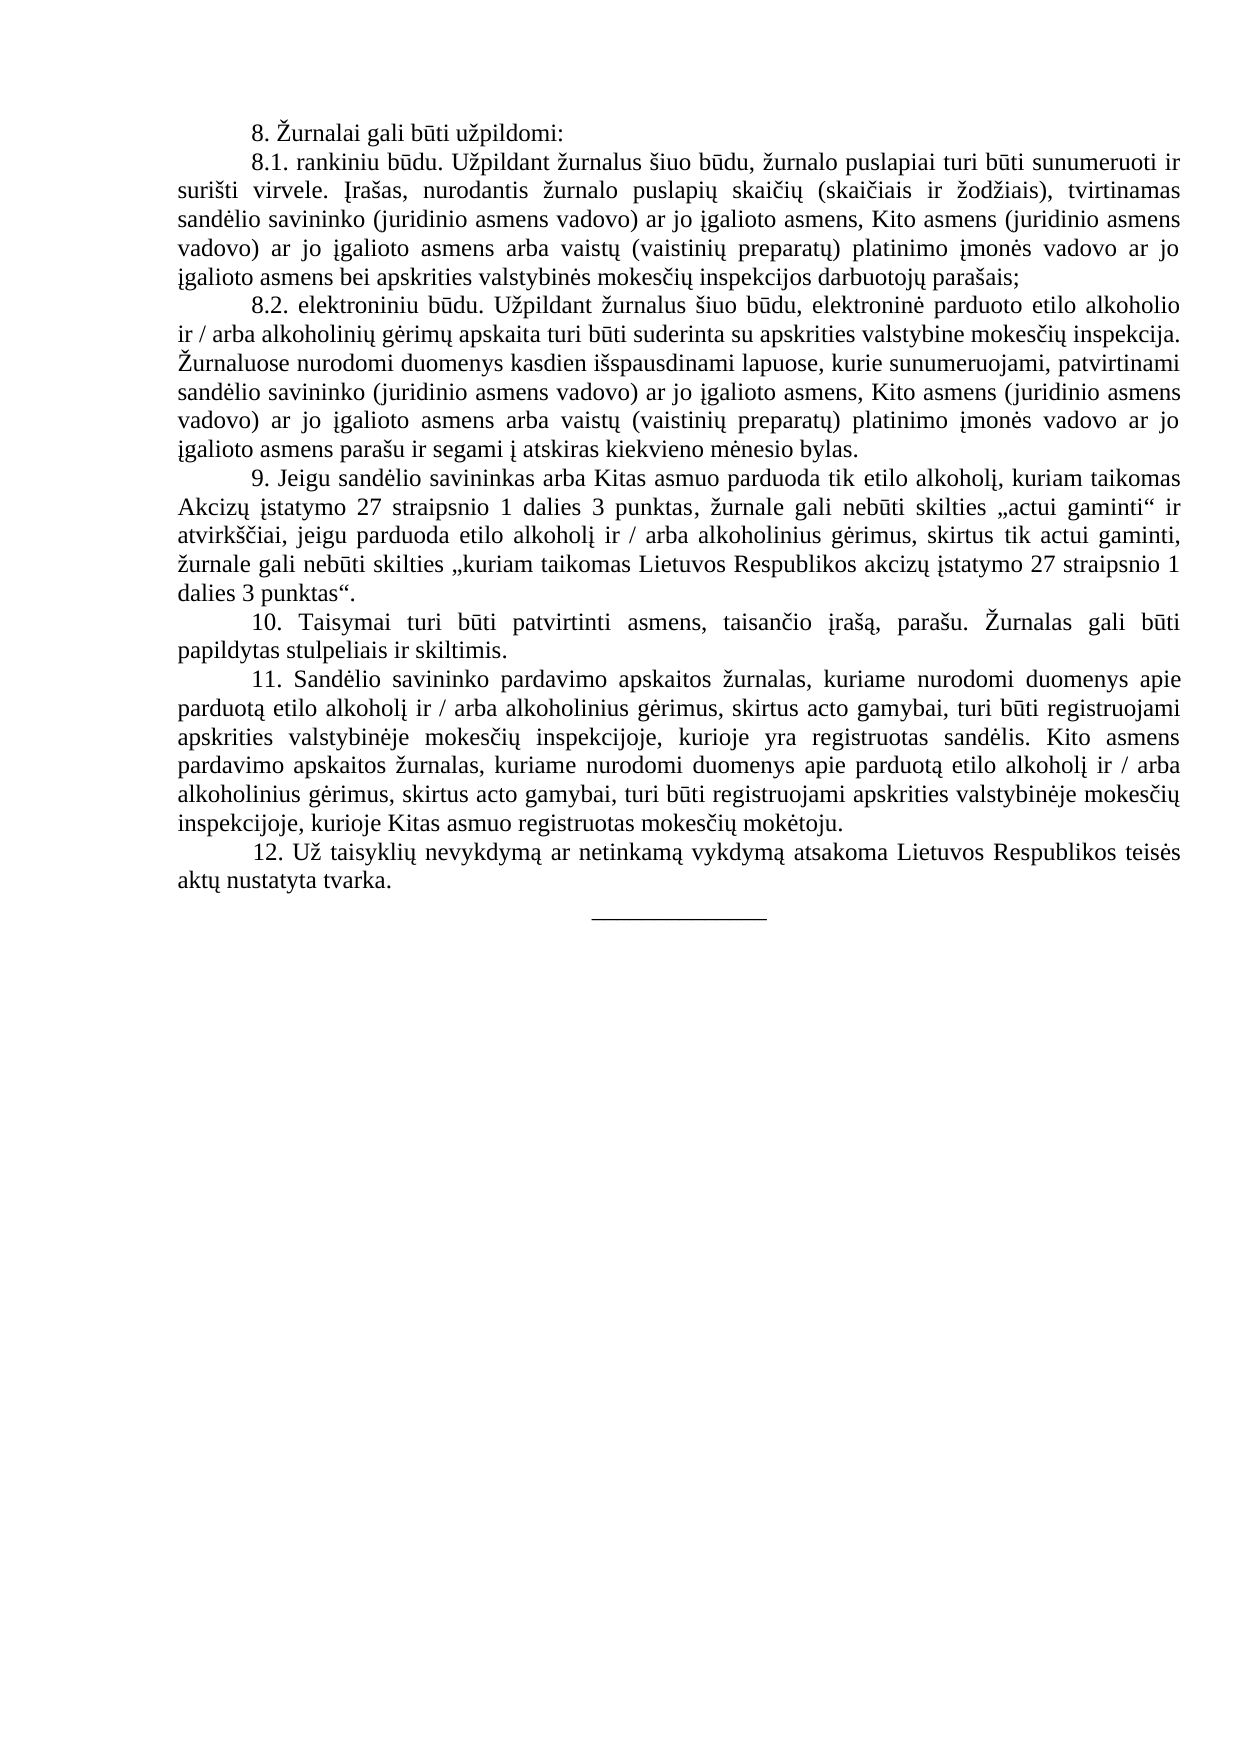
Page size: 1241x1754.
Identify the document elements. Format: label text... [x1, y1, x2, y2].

text 8. Žurnalai gali būti užpildomi: [177, 118, 1181, 147]
text 8.1. rankiniu būdu. Užpildant žurnalus šiuo būdu, žurnalo puslapiai turi būti sunumeruoti ir surišti virvele. Įrašas, nurodantis žurnalo puslapių skaičių (skaičiais ir žodžiais), tvirtinamas sandėlio savininko (juridinio asmens vadovo) ar jo įgalioto asmens, Kito asmens (juridinio asmens vadovo) ar jo įgalioto asmens arba vaistų (vaistinių preparatų) platinimo įmonės vadovo ar jo įgalioto asmens bei apskrities valstybinės mokesčių inspekcijos darbuotojų parašais; [177, 147, 1181, 291]
text 12. Už taisyklių nevykdymą ar netinkamą vykdymą atsakoma Lietuvos Respublikos teisės aktų nustatyta tvarka. [177, 837, 1181, 894]
text ______________ [177, 894, 1181, 923]
text 10. Taisymai turi būti patvirtinti asmens, taisančio įrašą, parašu. Žurnalas gali būti papildytas stulpeliais ir skiltimis. [177, 607, 1181, 664]
text 11. Sandėlio savininko pardavimo apskaitos žurnalas, kuriame nurodomi duomenys apie parduotą etilo alkoholį ir / arba alkoholinius gėrimus, skirtus acto gamybai, turi būti registruojami apskrities valstybinėje mokesčių inspekcijoje, kurioje yra registruotas sandėlis. Kito asmens pardavimo apskaitos žurnalas, kuriame nurodomi duomenys apie parduotą etilo alkoholį ir / arba alkoholinius gėrimus, skirtus acto gamybai, turi būti registruojami apskrities valstybinėje mokesčių inspekcijoje, kurioje Kitas asmuo registruotas mokesčių mokėtoju. [177, 664, 1181, 837]
text 9. Jeigu sandėlio savininkas arba Kitas asmuo parduoda tik etilo alkoholį, kuriam taikomas Akcizų įstatymo 27 straipsnio 1 dalies 3 punktas, žurnale gali nebūti skilties „actui gaminti“ ir atvirkščiai, jeigu parduoda etilo alkoholį ir / arba alkoholinius gėrimus, skirtus tik actui gaminti, žurnale gali nebūti skilties „kuriam taikomas Lietuvos Respublikos akcizų įstatymo 27 straipsnio 1 dalies 3 punktas“. [177, 463, 1181, 607]
text 8.2. elektroniniu būdu. Užpildant žurnalus šiuo būdu, elektroninė parduoto etilo alkoholio ir / arba alkoholinių gėrimų apskaita turi būti suderinta su apskrities valstybine mokesčių inspekcija. Žurnaluose nurodomi duomenys kasdien išspausdinami lapuose, kurie sunumeruojami, patvirtinami sandėlio savininko (juridinio asmens vadovo) ar jo įgalioto asmens, Kito asmens (juridinio asmens vadovo) ar jo įgalioto asmens arba vaistų (vaistinių preparatų) platinimo įmonės vadovo ar jo įgalioto asmens parašu ir segami į atskiras kiekvieno mėnesio bylas. [177, 291, 1181, 463]
